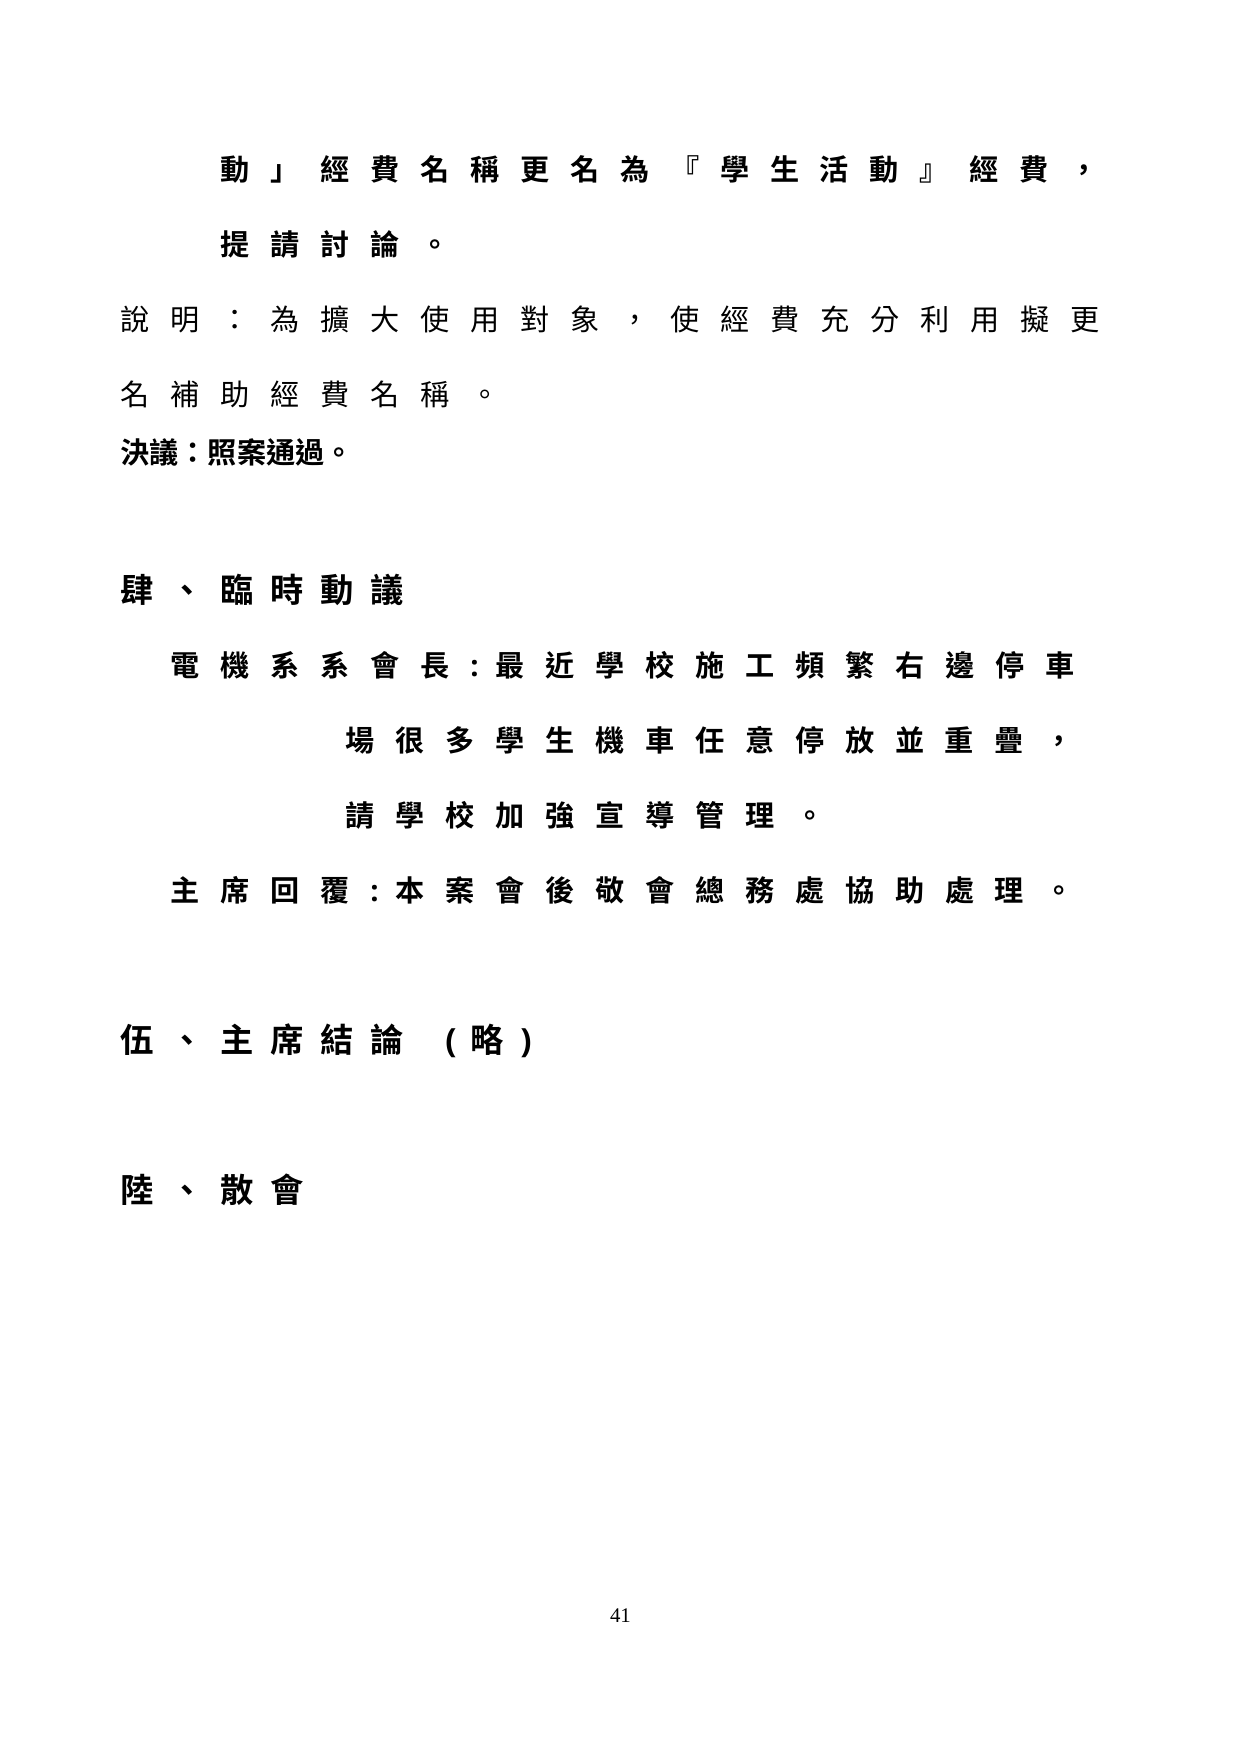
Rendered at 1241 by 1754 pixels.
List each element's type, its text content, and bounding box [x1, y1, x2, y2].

text 肆、臨時動議 [120, 551, 1120, 626]
text 說明：為擴大使用對象，使經費充分利用擬更名補助經費名稱。 [120, 280, 1120, 430]
text 伍、主席結論 (略) [120, 1001, 1120, 1076]
text 主席回覆:本案會後敬會總務處協助處理。 [147, 851, 1120, 926]
text 電機系系會長:最近學校施工頻繁右邊停車場很多學生機車任意停放並重疊，請學校加強宣導管理。 [147, 626, 1120, 851]
text 動」經費名稱更名為『學生活動』經費，提請討論。 [120, 130, 1120, 280]
text 決議：照案通過。 [120, 430, 1120, 472]
text 陸、散會 [120, 1151, 1120, 1226]
